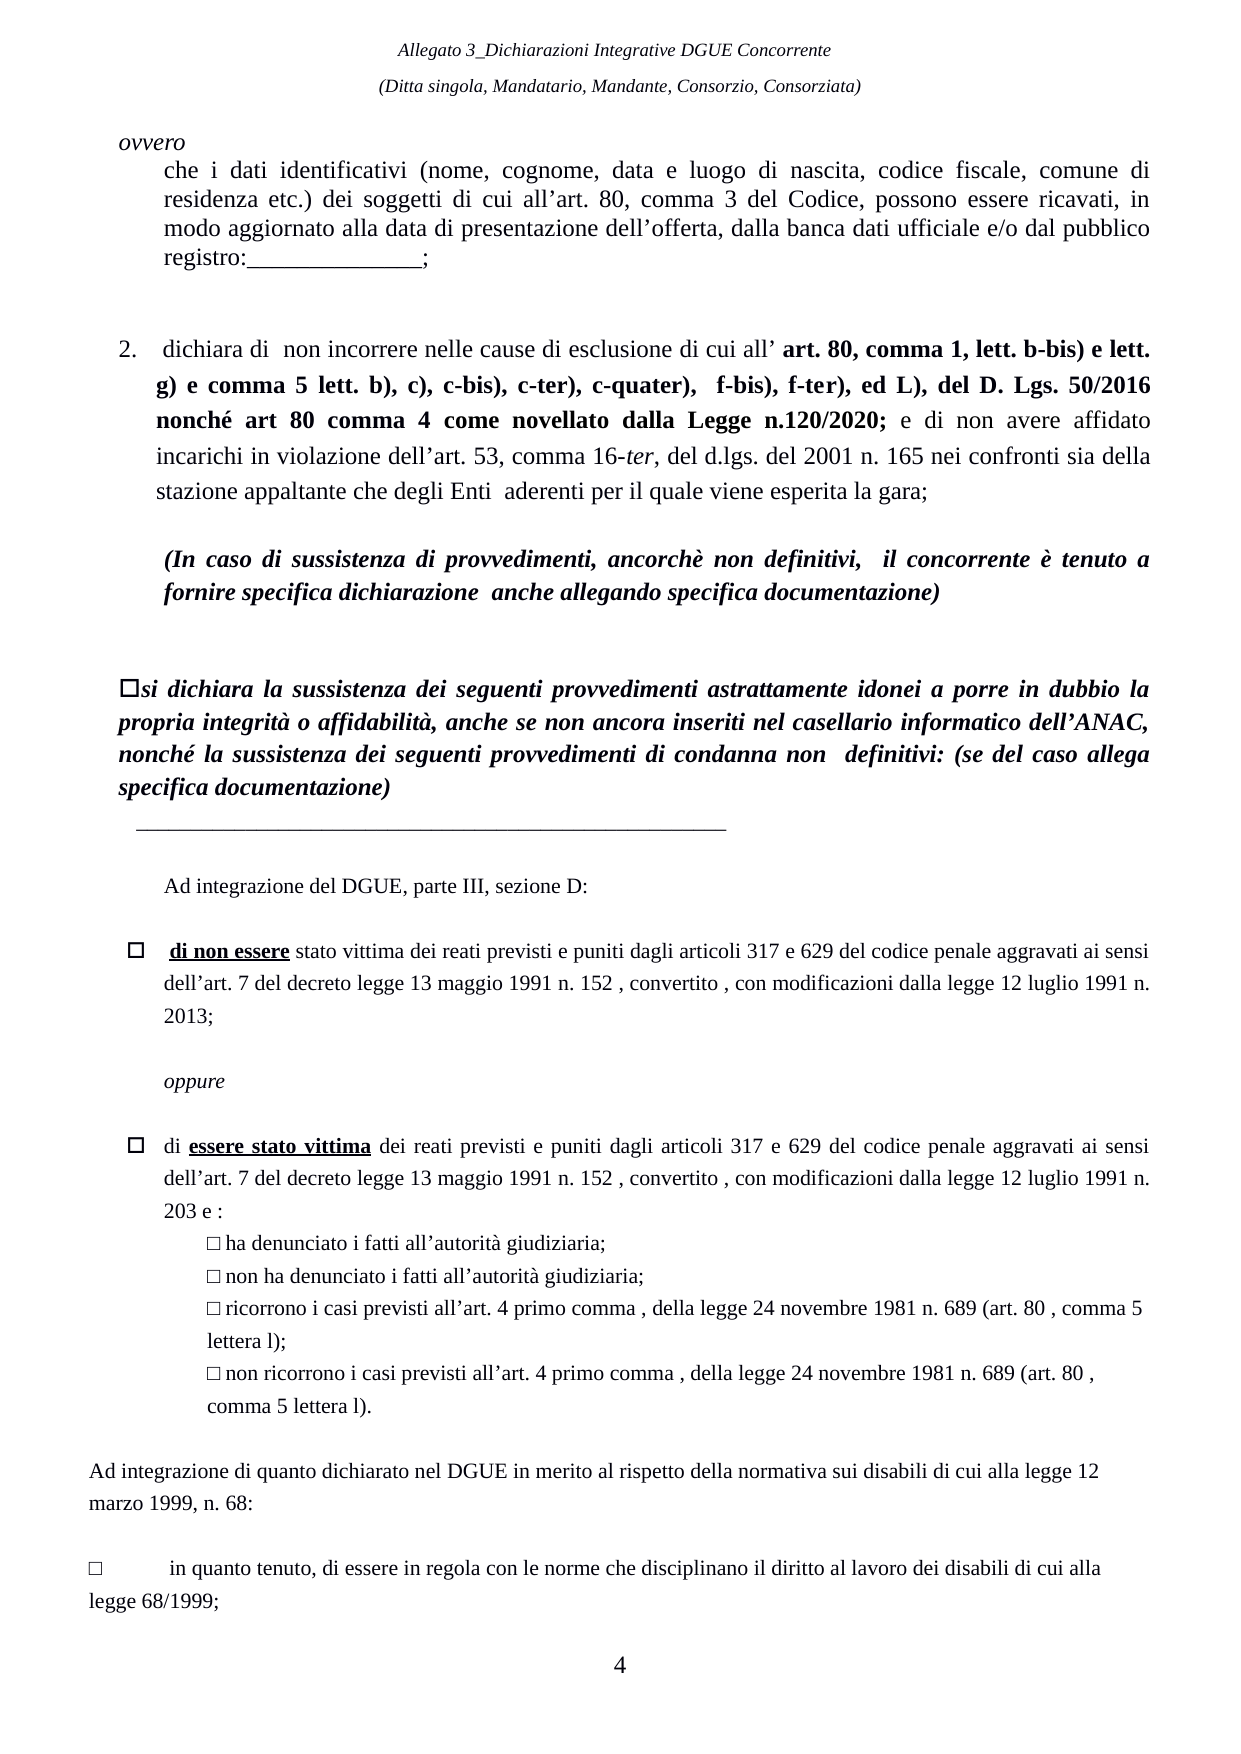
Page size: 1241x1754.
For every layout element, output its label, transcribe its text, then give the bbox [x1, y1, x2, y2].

list dichiara di non incorrere nelle cause di esclusione di cui all’ art. 80, comma 1, lett. b-bis) e lett. g) e comma 5 lett. b), c), c-bis), c-ter), c-quater), f-bis), f-ter), ed L), del D. Lgs. 50/2016 nonché art 80 comma 4 come novellato dalla Legge n.120/2020; e di non avere affidato incarichi in violazione dell’art. 53, comma 16-ter, del d.lgs. del 2001 n. 165 nei confronti sia della stazione appaltante che degli Enti aderenti per il quale viene esperita la gara; [118, 328, 1151, 505]
list Ad integrazione del DGUE, parte III, sezione D: [126, 865, 1151, 898]
list di essere stato vittima dei reati previsti e puniti dagli articoli 317 e 629 del codice penale aggravati ai sensi dell’art. 7 del decreto legge 13 maggio 1991 n. 152 , convertito , con modificazioni dalla legge 12 luglio 1991 n. 203 e : [126, 1125, 1151, 1223]
list oppure [126, 1060, 1151, 1093]
text che i dati identificativi (nome, cognome, data e luogo di nascita, codice fiscale, comune di residenza etc.) dei soggetti di cui all’art. 80, comma 3 del Codice, possono essere ricavati, in modo aggiornato alla data di presentazione dell’offerta, dalla banca dati ufficiale e/o dal pubblico registro:______________; [164, 155, 1151, 270]
text ovvero [118, 127, 1151, 155]
list □ non ricorrono i casi previsti all’art. 4 primo comma , della legge 24 novembre 1981 n. 689 (art. 80 , comma 5 lettera l). [207, 1353, 1151, 1418]
text ______________________________________________________ [136, 800, 1151, 833]
list si dichiara la sussistenza dei seguenti provvedimenti astrattamente idonei a porre in dubbio la propria integrità o affidabilità, anche se non ancora inseriti nel casellario informatico dell’ANAC, nonché la sussistenza dei seguenti provvedimenti di condanna non definitivi: (se del caso allega specifica documentazione) [118, 670, 1151, 800]
list □ non ha denunciato i fatti all’autorità giudiziaria; [207, 1255, 1151, 1288]
list □ in quanto tenuto, di essere in regola con le norme che disciplinano il diritto al lavoro dei disabili di cui alla legge 68/1999; [89, 1548, 1151, 1613]
list di non essere stato vittima dei reati previsti e puniti dagli articoli 317 e 629 del codice penale aggravati ai sensi dell’art. 7 del decreto legge 13 maggio 1991 n. 152 , convertito , con modificazioni dalla legge 12 luglio 1991 n. 2013; [126, 930, 1151, 1028]
list □ ricorrono i casi previsti all’art. 4 primo comma , della legge 24 novembre 1981 n. 689 (art. 80 , comma 5 lettera l); [207, 1288, 1151, 1353]
list □ ha denunciato i fatti all’autorità giudiziaria; [165, 1223, 1151, 1255]
text (In caso di sussistenza di provvedimenti, ancorchè non definitivi, il concorrente è tenuto a fornire specifica dichiarazione anche allegando specifica documentazione) [164, 540, 1151, 605]
list Ad integrazione di quanto dichiarato nel DGUE in merito al rispetto della normativa sui disabili di cui alla legge 12 marzo 1999, n. 68: [89, 1450, 1151, 1515]
